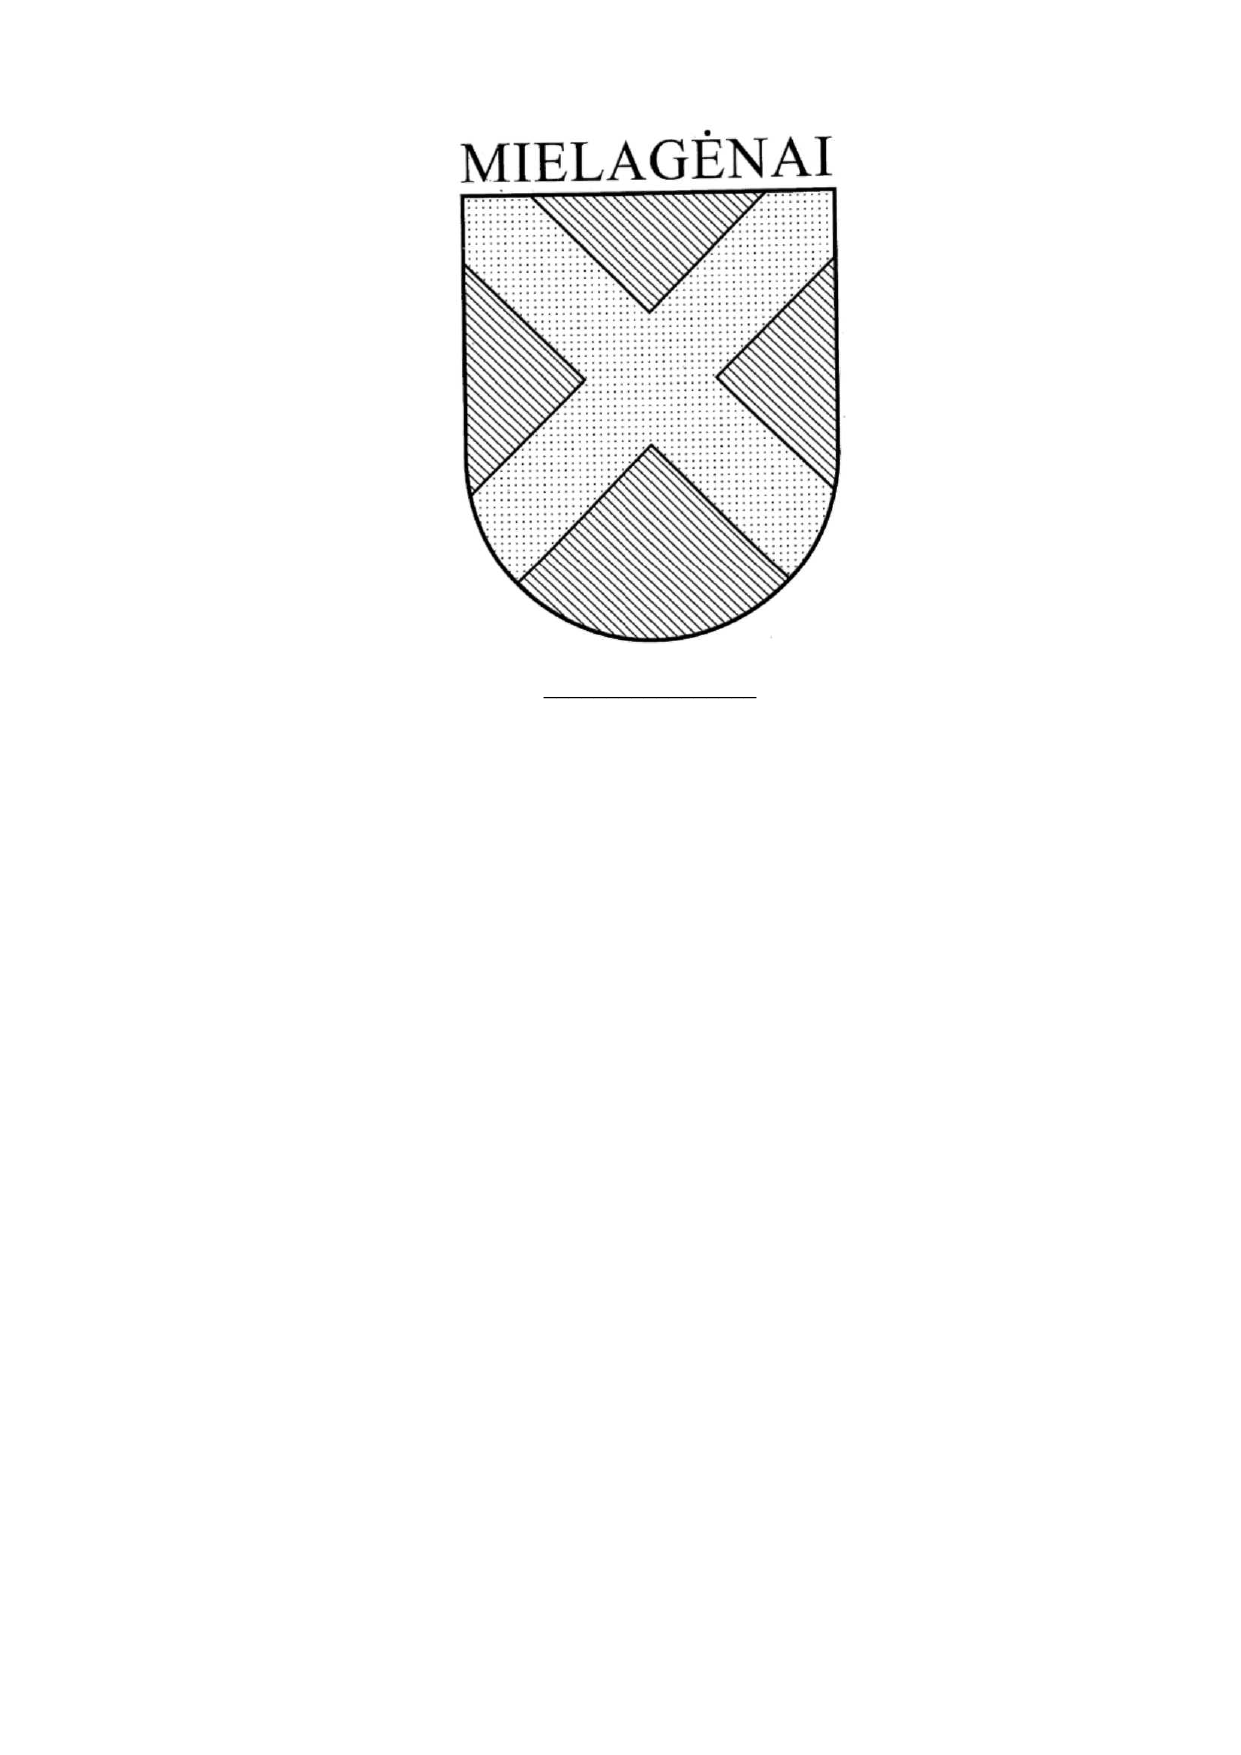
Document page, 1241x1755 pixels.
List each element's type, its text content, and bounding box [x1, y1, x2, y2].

text _________________ [177, 672, 1122, 701]
